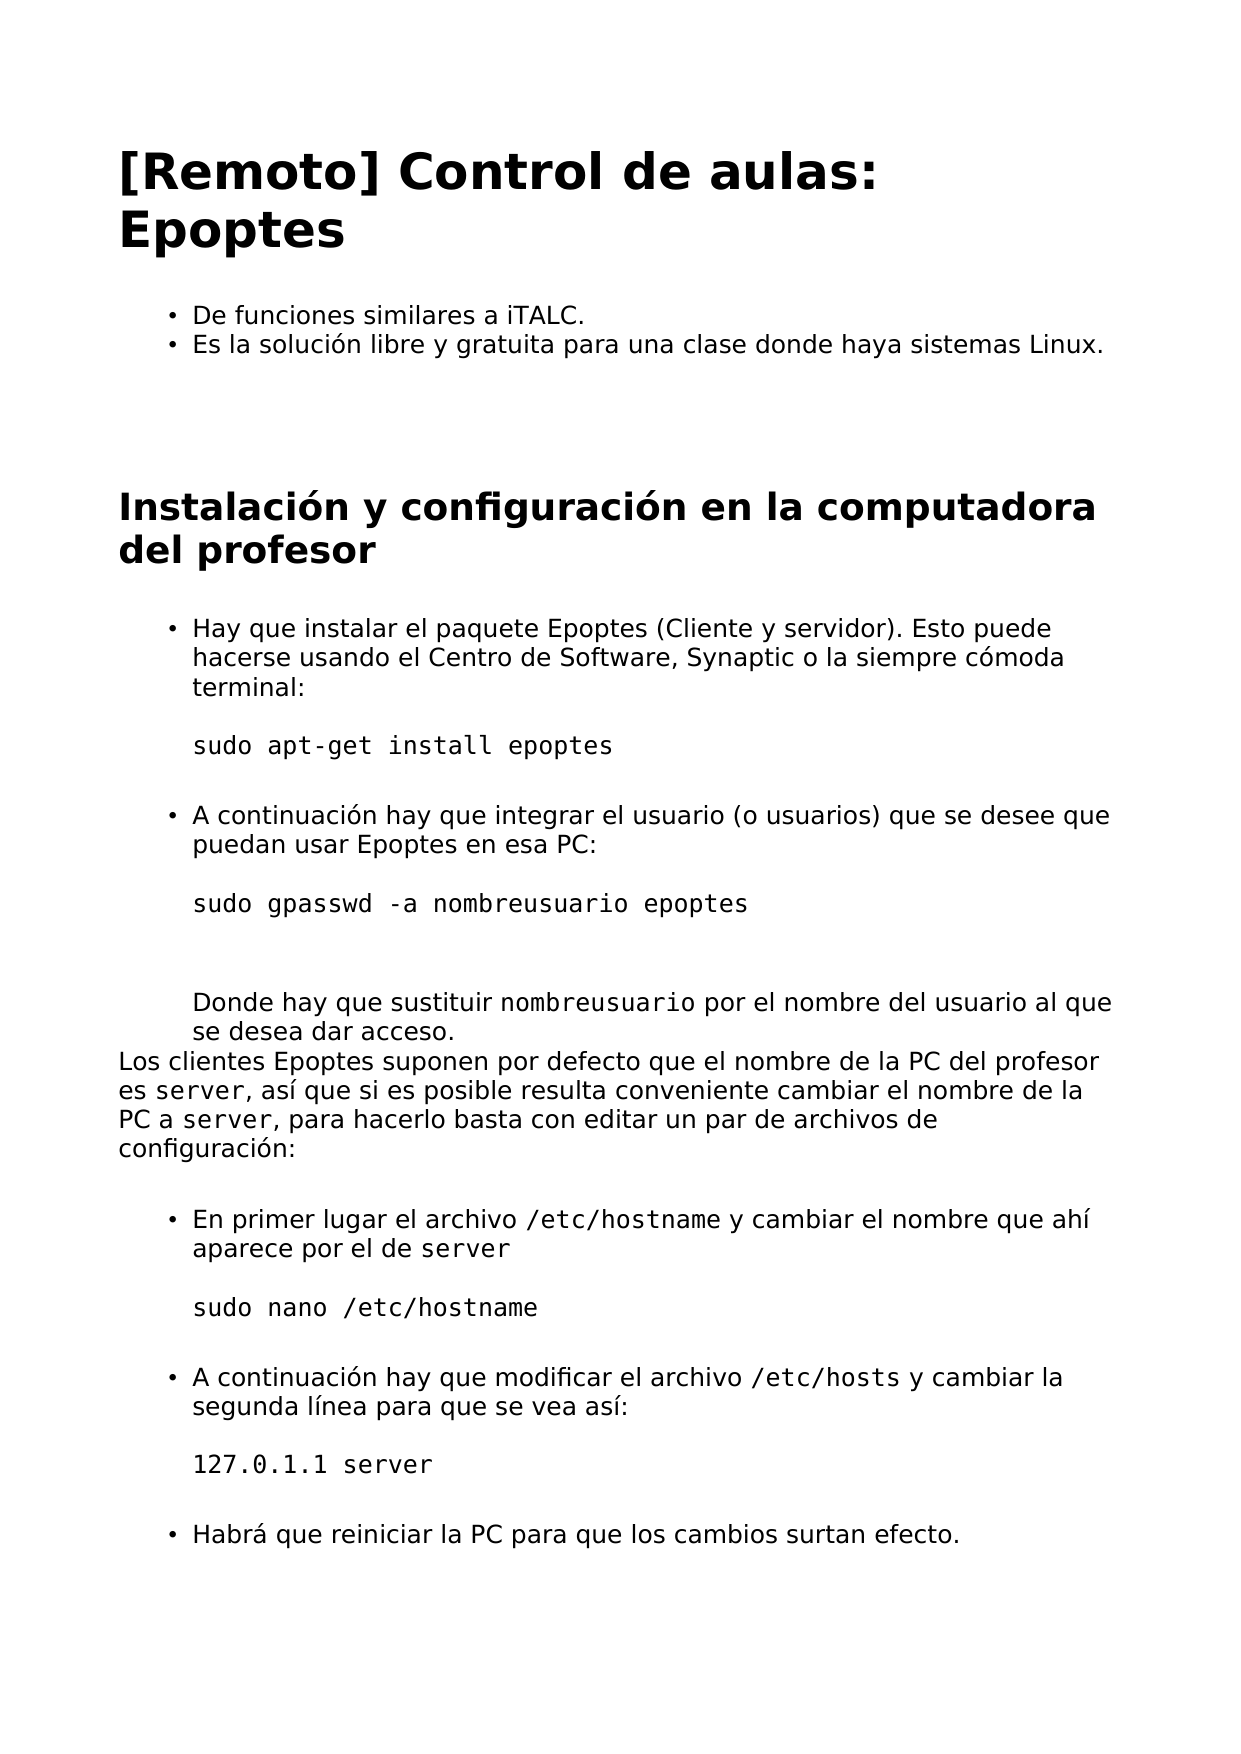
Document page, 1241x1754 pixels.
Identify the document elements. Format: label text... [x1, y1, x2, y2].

list 127.0.1.1 server [177, 1421, 1122, 1509]
list A continuación hay que modificar el archivo /etc/hosts y cambiar la segunda línea para que se vea así: [177, 1363, 1122, 1421]
list A continuación hay que integrar el usuario (o usuarios) que se desee que puedan usar Epoptes en esa PC: [177, 801, 1122, 859]
list Hay que instalar el paquete Epoptes (Cliente y servidor). Esto puede hacerse usando el Centro de Software, Synaptic o la siempre cómoda terminal: [177, 614, 1122, 702]
text Los clientes Epoptes suponen por defecto que el nombre de la PC del profesor es server, así que si es posible resulta conveniente cambiar el nombre de la PC a server, para hacerlo basta con editar un par de archivos de configuración: [118, 1047, 1122, 1163]
subtitle [Remoto] Control de aulas: Epoptes [118, 143, 1122, 259]
list Habrá que reiniciar la PC para que los cambios surtan efecto. [177, 1521, 1122, 1550]
subtitle Instalación y configuración en la computadora del profesor [118, 485, 1122, 572]
list sudo apt-get install epoptes [177, 702, 1122, 789]
list Es la solución libre y gratuita para una clase donde haya sistemas Linux. [177, 331, 1122, 360]
list sudo gpasswd -a nombreusuario epoptes [177, 859, 1122, 947]
list De funciones similares a iTALC. [177, 302, 1122, 331]
list En primer lugar el archivo /etc/hostname y cambiar el nombre que ahí aparece por el de server [177, 1205, 1122, 1264]
list sudo nano /etc/hostname [177, 1264, 1122, 1351]
list Donde hay que sustituir nombreusuario por el nombre del usuario al que se desea dar acceso. [177, 988, 1122, 1047]
